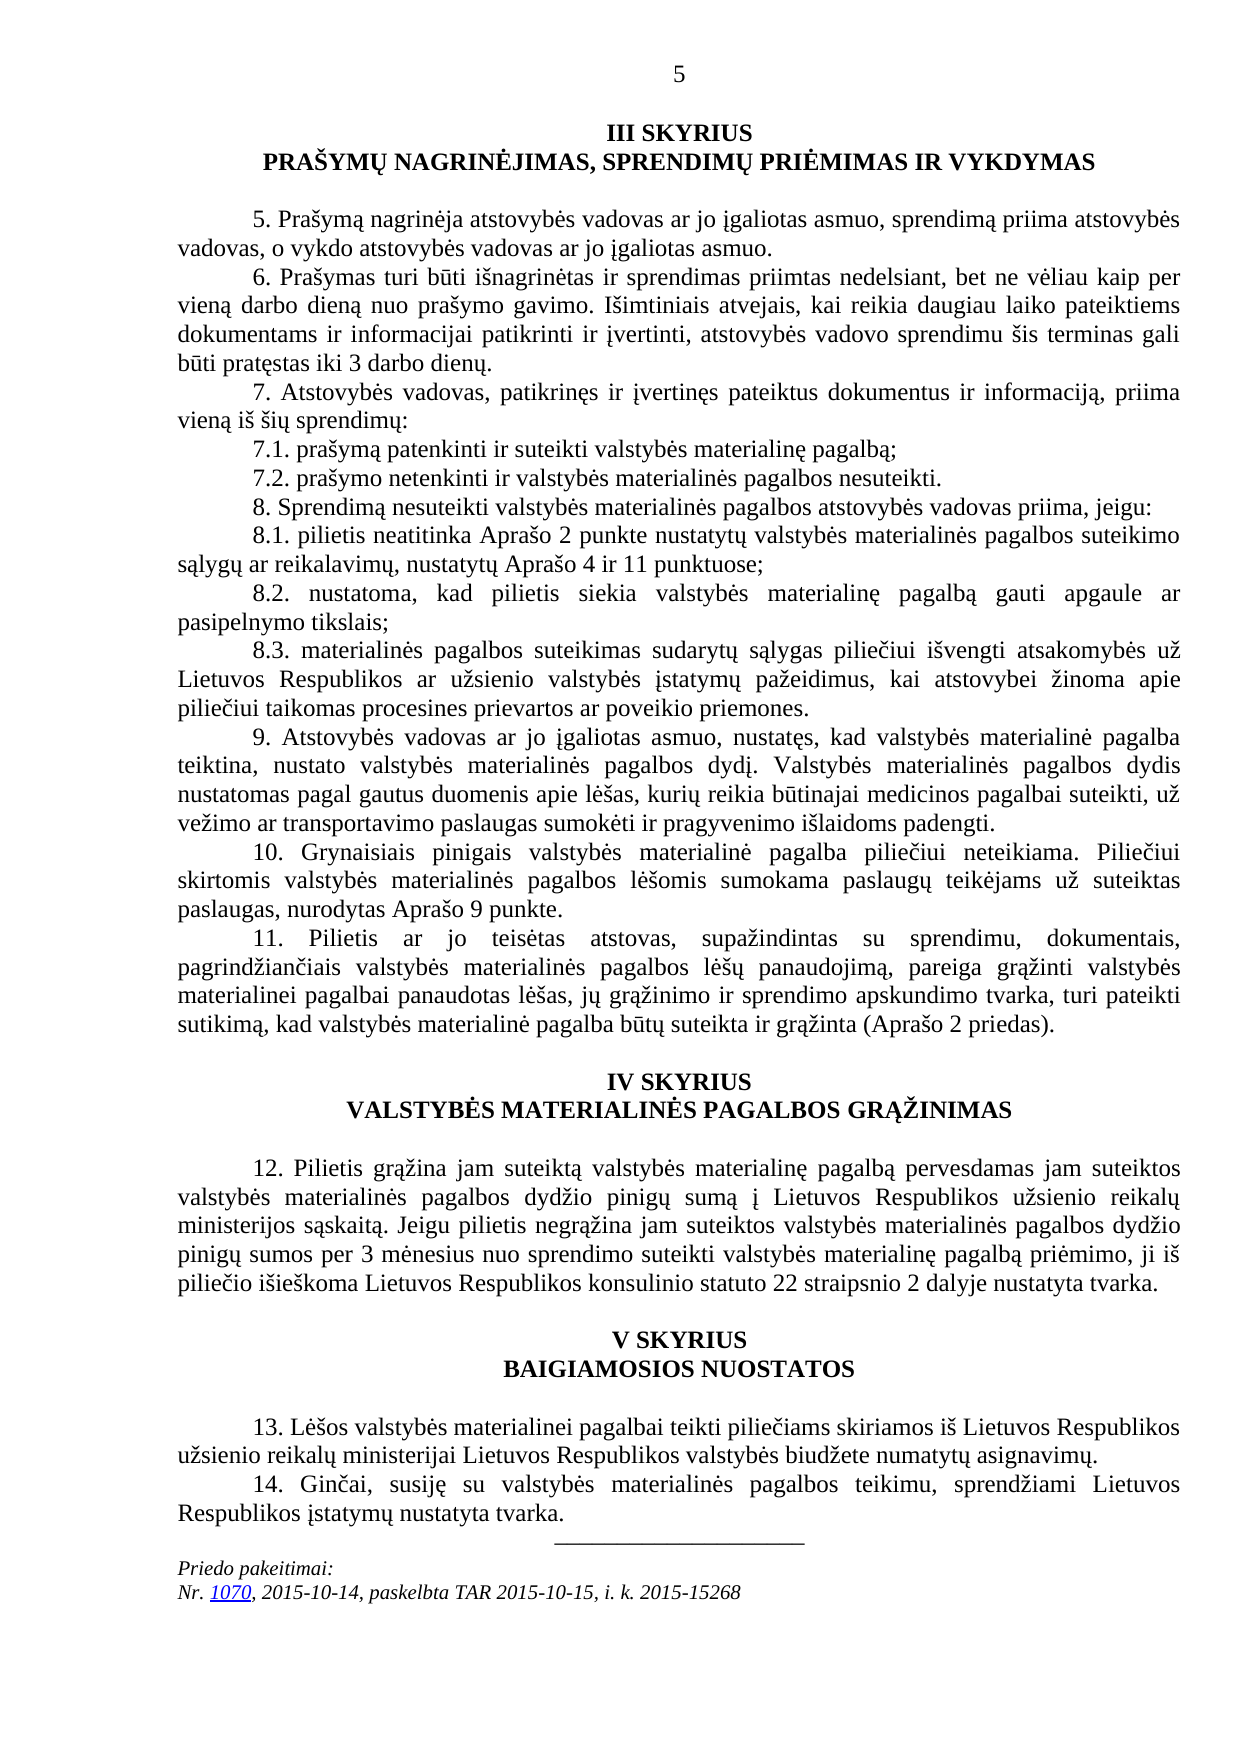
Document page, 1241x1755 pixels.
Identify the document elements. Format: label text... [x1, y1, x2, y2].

text 5. Prašymą nagrinėja atstovybės vadovas ar jo įgaliotas asmuo, sprendimą priima atstovybės vadovas, o vykdo atstovybės vadovas ar jo įgaliotas asmuo. [177, 204, 1181, 262]
text 12. Pilietis grąžina jam suteiktą valstybės materialinę pagalbą pervesdamas jam suteiktos valstybės materialinės pagalbos dydžio pinigų sumą į Lietuvos Respublikos užsienio reikalų ministerijos sąskaitą. Jeigu pilietis negrąžina jam suteiktos valstybės materialinės pagalbos dydžio pinigų sumos per 3 mėnesius nuo sprendimo suteikti valstybės materialinę pagalbą priėmimo, ji iš piliečio išieškoma Lietuvos Respublikos konsulinio statuto 22 straipsnio 2 dalyje nustatyta tvarka. [177, 1153, 1181, 1297]
text Priedo pakeitimai: [177, 1556, 1181, 1580]
text 6. Prašymas turi būti išnagrinėtas ir sprendimas priimtas nedelsiant, bet ne vėliau kaip per vieną darbo dieną nuo prašymo gavimo. Išimtiniais atvejais, kai reikia daugiau laiko pateiktiems dokumentams ir informacijai patikrinti ir įvertinti, atstovybės vadovo sprendimu šis terminas gali būti pratęstas iki 3 darbo dienų. [177, 262, 1181, 377]
text 10. Grynaisiais pinigais valstybės materialinė pagalba piliečiui neteikiama. Piliečiui skirtomis valstybės materialinės pagalbos lėšomis sumokama paslaugų teikėjams už suteiktas paslaugas, nurodytas Aprašo 9 punkte. [177, 837, 1181, 923]
text V SKYRIUS [177, 1326, 1181, 1354]
text 7.1. prašymą patenkinti ir suteikti valstybės materialinę pagalbą; [177, 434, 1181, 463]
text 8.1. pilietis neatitinka Aprašo 2 punkte nustatytų valstybės materialinės pagalbos suteikimo sąlygų ar reikalavimų, nustatytų Aprašo 4 ir 11 punktuose; [177, 521, 1181, 578]
text 7. Atstovybės vadovas, patikrinęs ir įvertinęs pateiktus dokumentus ir informaciją, priima vieną iš šių sprendimų: [177, 377, 1181, 434]
text 8.3. materialinės pagalbos suteikimas sudarytų sąlygas piliečiui išvengti atsakomybės už Lietuvos Respublikos ar užsienio valstybės įstatymų pažeidimus, kai atstovybei žinoma apie piliečiui taikomas procesines prievartos ar poveikio priemones. [177, 636, 1181, 722]
text 8.2. nustatoma, kad pilietis siekia valstybės materialinę pagalbą gauti apgaule ar pasipelnymo tikslais; [177, 578, 1181, 636]
text PRAŠYMŲ NAGRINĖJIMAS, SPRENDIMŲ PRIĖMIMAS IR VYKDYMAS [177, 147, 1181, 176]
text Nr. 1070, 2015-10-14, paskelbta TAR 2015-10-15, i. k. 2015-15268 [177, 1580, 1181, 1604]
text 9. Atstovybės vadovas ar jo įgaliotas asmuo, nustatęs, kad valstybės materialinė pagalba teiktina, nustato valstybės materialinės pagalbos dydį. Valstybės materialinės pagalbos dydis nustatomas pagal gautus duomenis apie lėšas, kurių reikia būtinajai medicinos pagalbai suteikti, už vežimo ar transportavimo paslaugas sumokėti ir pragyvenimo išlaidoms padengti. [177, 722, 1181, 837]
text III SKYRIUS [177, 118, 1181, 147]
text 13. Lėšos valstybės materialinei pagalbai teikti piliečiams skiriamos iš Lietuvos Respublikos užsienio reikalų ministerijai Lietuvos Respublikos valstybės biudžete numatytų asignavimų. [177, 1412, 1181, 1469]
text BAIGIAMOSIOS NUOSTATOS [177, 1354, 1181, 1383]
text 7.2. prašymo netenkinti ir valstybės materialinės pagalbos nesuteikti. [177, 463, 1181, 492]
text 8. Sprendimą nesuteikti valstybės materialinės pagalbos atstovybės vadovas priima, jeigu: [177, 492, 1181, 521]
text IV SKYRIUS [177, 1067, 1181, 1096]
text 14. Ginčai, susiję su valstybės materialinės pagalbos teikimu, sprendžiami Lietuvos Respublikos įstatymų nustatyta tvarka. [177, 1469, 1181, 1527]
text –––––––––––––––––––– [177, 1527, 1181, 1556]
text 11. Pilietis ar jo teisėtas atstovas, supažindintas su sprendimu, dokumentais, pagrindžiančiais valstybės materialinės pagalbos lėšų panaudojimą, pareiga grąžinti valstybės materialinei pagalbai panaudotas lėšas, jų grąžinimo ir sprendimo apskundimo tvarka, turi pateikti sutikimą, kad valstybės materialinė pagalba būtų suteikta ir grąžinta (Aprašo 2 priedas). [177, 923, 1181, 1038]
text VALSTYBĖS MATERIALINĖS PAGALBOS GRĄŽINIMAS [177, 1096, 1181, 1124]
